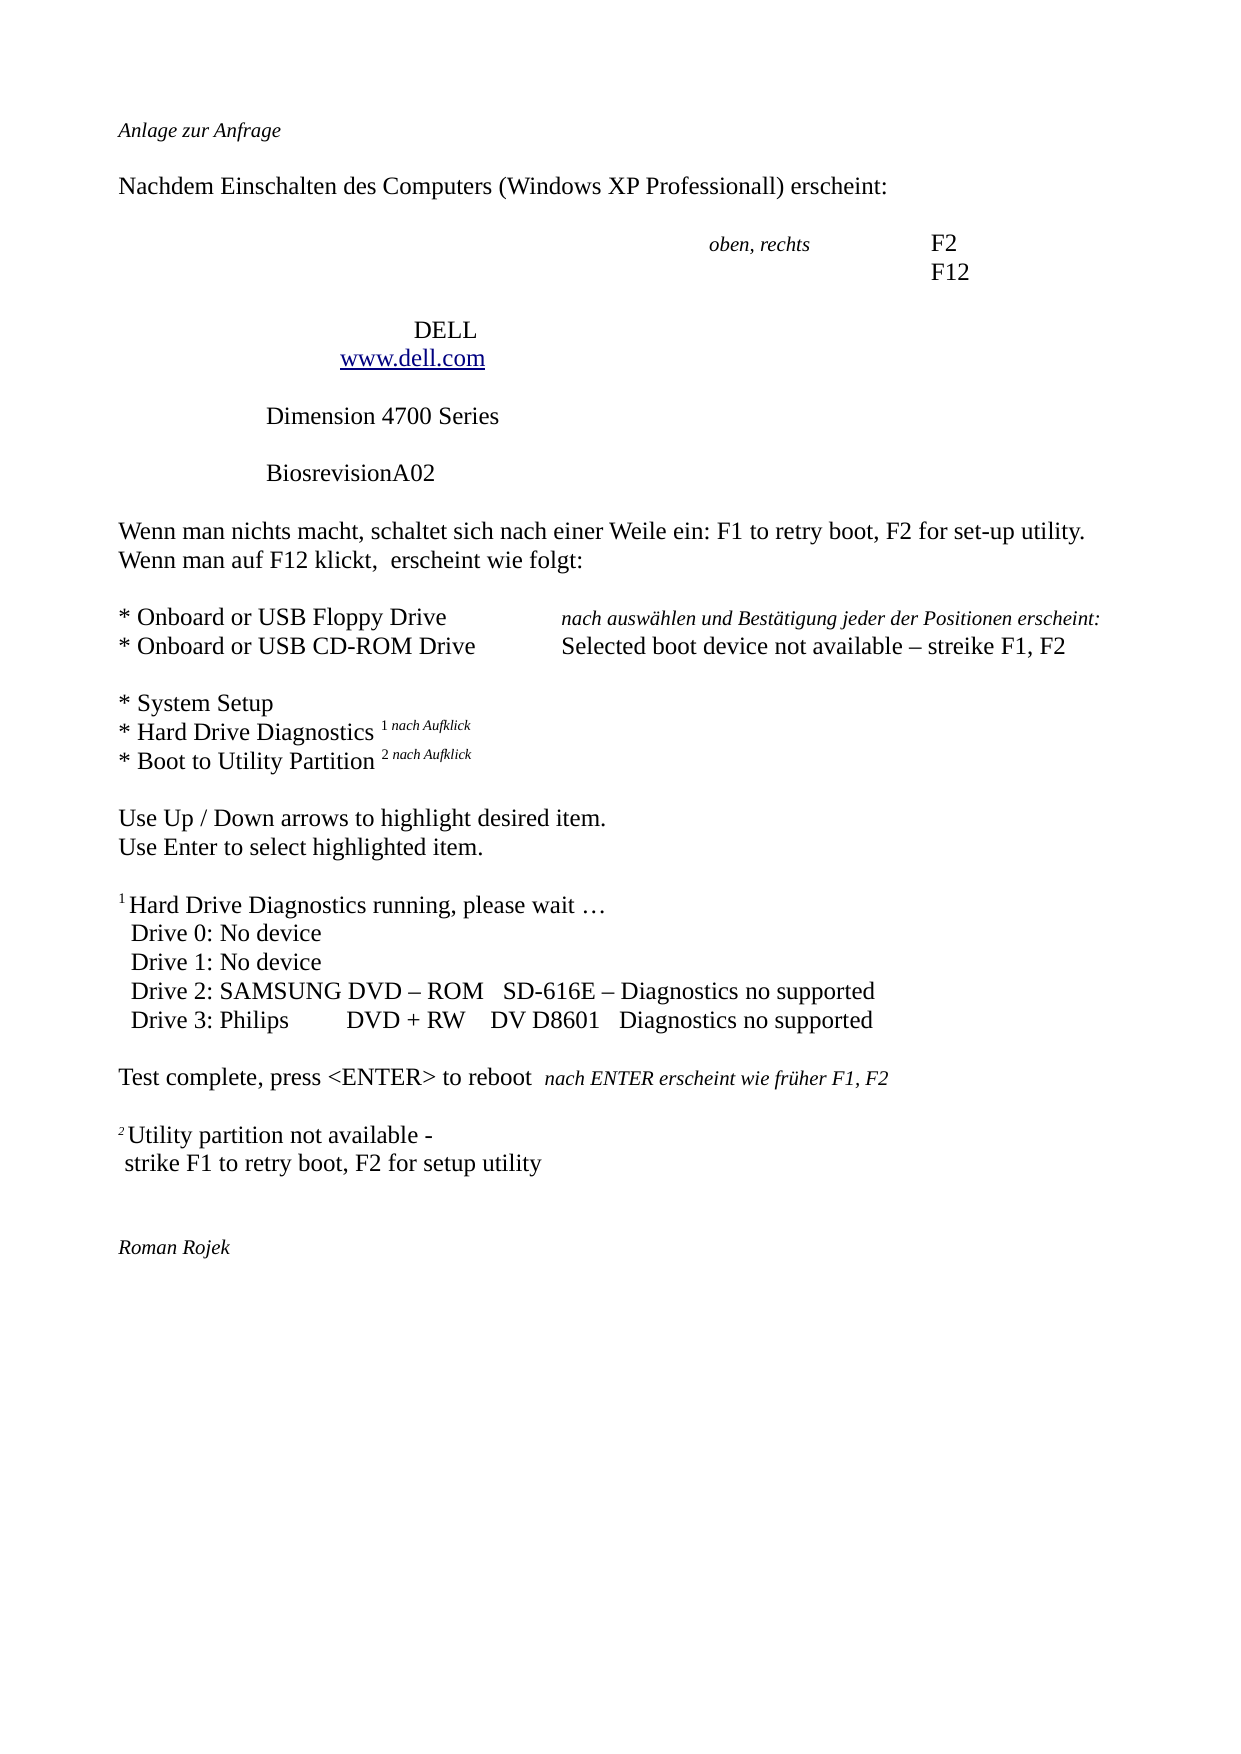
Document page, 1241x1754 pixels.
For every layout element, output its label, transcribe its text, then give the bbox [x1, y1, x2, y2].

text Drive 2: SAMSUNG DVD – ROM SD-616E – Diagnostics no supported [118, 976, 1122, 1005]
text Wenn man auf F12 klickt, erscheint wie folgt: [118, 545, 1122, 573]
text Wenn man nichts macht, schaltet sich nach einer Weile ein: F1 to retry boot, F2 for set-up utility. [118, 516, 1122, 545]
text DELL [118, 315, 1122, 343]
text F12 [118, 257, 1122, 286]
text oben, rechts F2 [118, 228, 1122, 257]
text * Hard Drive Diagnostics 1 nach Aufklick [118, 717, 1122, 746]
text strike F1 to retry boot, F2 for setup utility [118, 1148, 1122, 1177]
text * Onboard or USB Floppy Drive nach auswählen und Bestätigung jeder der Positionen erscheint: [118, 602, 1122, 631]
text Nachdem Einschalten des Computers (Windows XP Professionall) erscheint: [118, 171, 1122, 200]
text Drive 3: Philips DVD + RW DV D8601 Diagnostics no supported [118, 1005, 1122, 1033]
text * Boot to Utility Partition 2 nach Aufklick [118, 746, 1122, 775]
text Anlage zur Anfrage [118, 118, 1122, 142]
text www.dell.com [118, 343, 1122, 372]
text BiosrevisionA02 [118, 458, 1122, 487]
text Drive 1: No device [118, 947, 1122, 976]
text Use Enter to select highlighted item. [118, 832, 1122, 861]
text 2 Utility partition not available - [118, 1120, 1122, 1148]
text Roman Rojek [118, 1235, 1122, 1259]
text * Onboard or USB CD-ROM Drive Selected boot device not available – streike F1, F2 [118, 631, 1122, 660]
text Test complete, press <ENTER> to reboot nach ENTER erscheint wie früher F1, F2 [118, 1062, 1122, 1091]
text Drive 0: No device [118, 918, 1122, 947]
text 1 Hard Drive Diagnostics running, please wait … [118, 890, 1122, 918]
text * System Setup [118, 688, 1122, 717]
text Use Up / Down arrows to highlight desired item. [118, 803, 1122, 832]
text Dimension 4700 Series [118, 401, 1122, 430]
